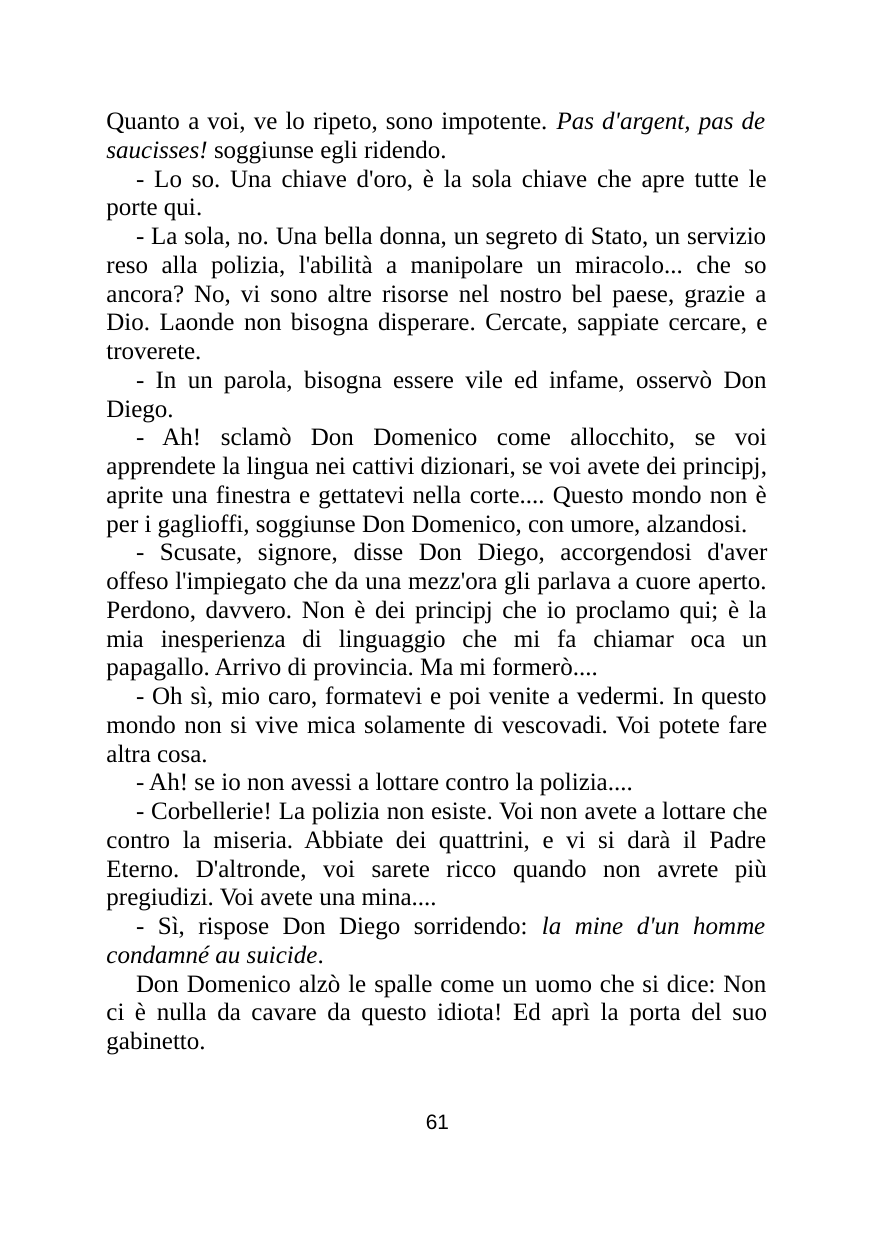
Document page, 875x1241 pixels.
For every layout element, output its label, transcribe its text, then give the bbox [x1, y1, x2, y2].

text - Scusate, signore, disse Don Diego, accorgendosi d'aver offeso l'impiegato che da una mezz'ora gli parlava a cuore aperto. Perdono, davvero. Non è dei principj che io proclamo qui; è la mia inesperienza di linguaggio che mi fa chiamar oca un papagallo. Arrivo di provincia. Ma mi formerò.... [106, 537, 768, 681]
text - Sì, rispose Don Diego sorridendo: la mine d'un homme condamné au suicide. [106, 911, 768, 969]
text - In un parola, bisogna essere vile ed infame, osservò Don Diego. [106, 365, 768, 422]
text - Oh sì, mio caro, formatevi e poi venite a vedermi. In questo mondo non si vive mica solamente di vescovadi. Voi potete fare altra cosa. [106, 681, 768, 767]
text - Ah! sclamò Don Domenico come allocchito, se voi apprendete la lingua nei cattivi dizionari, se voi avete dei principj, aprite una finestra e gettatevi nella corte.... Questo mondo non è per i gaglioffi, soggiunse Don Domenico, con umore, alzandosi. [106, 422, 768, 537]
text - Ah! se io non avessi a lottare contro la polizia.... [106, 767, 768, 796]
text Don Domenico alzò le spalle come un uomo che si dice: Non ci è nulla da cavare da questo idiota! Ed aprì la porta del suo gabinetto. [106, 969, 768, 1055]
text Quanto a voi, ve lo ripeto, sono impotente. Pas d'argent, pas de saucisses! soggiunse egli ridendo. [106, 106, 768, 164]
text - Lo so. Una chiave d'oro, è la sola chiave che apre tutte le porte qui. [106, 164, 768, 221]
text - Corbellerie! La polizia non esiste. Voi non avete a lottare che contro la miseria. Abbiate dei quattrini, e vi si darà il Padre Eterno. D'altronde, voi sarete ricco quando non avrete più pregiudizi. Voi avete una mina.... [106, 796, 768, 911]
text - La sola, no. Una bella donna, un segreto di Stato, un servizio reso alla polizia, l'abilità a manipolare un miracolo... che so ancora? No, vi sono altre risorse nel nostro bel paese, grazie a Dio. Laonde non bisogna disperare. Cercate, sappiate cercare, e troverete. [106, 221, 768, 365]
